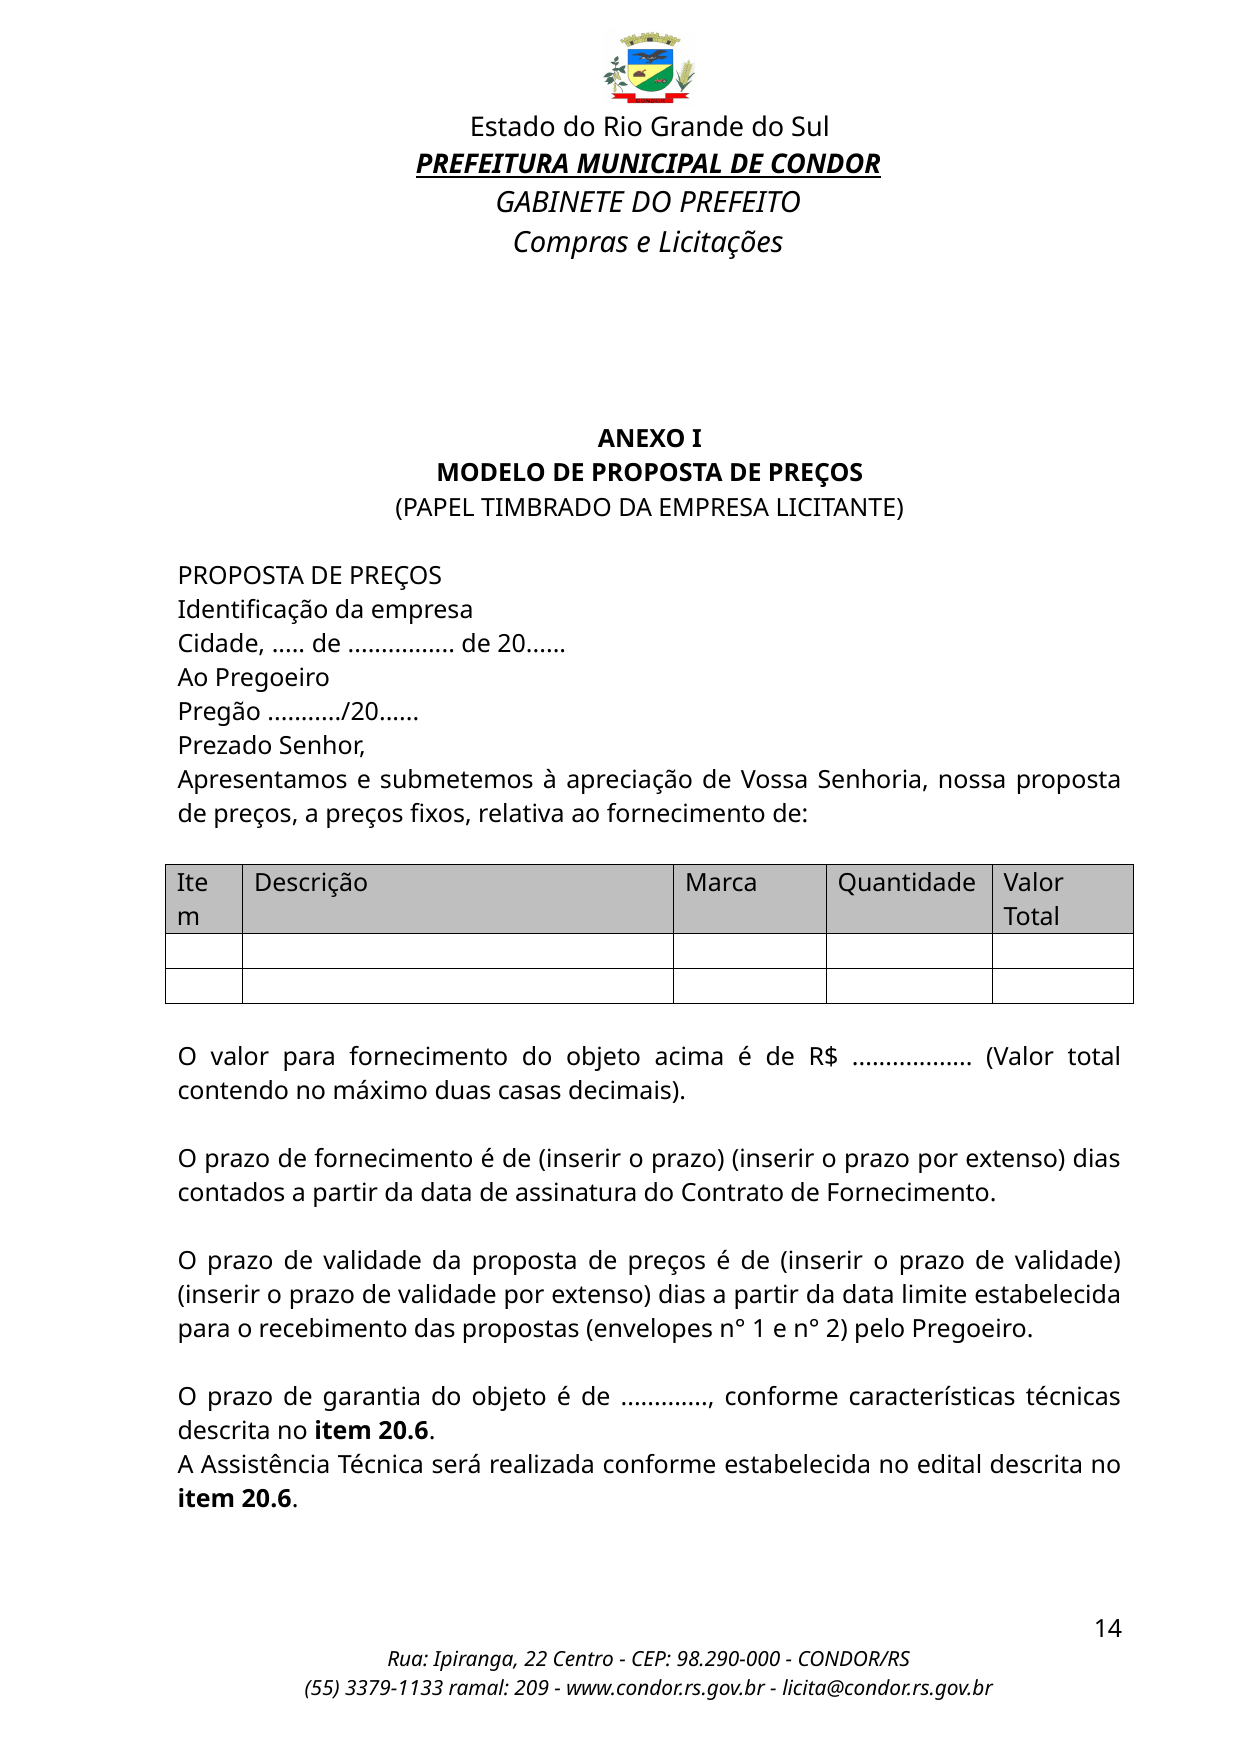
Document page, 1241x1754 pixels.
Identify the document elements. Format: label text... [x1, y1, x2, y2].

text Ao Pregoeiro [177, 659, 1122, 693]
text O prazo de validade da proposta de preços é de (inserir o prazo de validade) (inserir o prazo de validade por extenso) dias a partir da data limite estabelecida para o recebimento das propostas (envelopes n° 1 e n° 2) pelo Pregoeiro. [177, 1243, 1122, 1345]
table_header Descrição [243, 865, 673, 933]
table_cell [243, 969, 673, 1003]
text Prezado Senhor, [177, 728, 1122, 762]
table_header Valor Total [993, 865, 1133, 933]
text O valor para fornecimento do objeto acima é de R$ .................. (Valor total contendo no máximo duas casas decimais). [177, 1038, 1122, 1106]
text Cidade, ..... de ................ de 20...... [177, 625, 1122, 659]
text O prazo de garantia do objeto é de ............., conforme características técnicas descrita no item 20.6. [177, 1379, 1122, 1447]
text A Assistência Técnica será realizada conforme estabelecida no edital descrita no item 20.6. [177, 1447, 1122, 1515]
table_cell [674, 969, 826, 1003]
table_cell [166, 934, 242, 968]
text Identificação da empresa [177, 591, 1122, 625]
text PROPOSTA DE PREÇOS [177, 557, 1122, 591]
text Apresentamos e submetemos à apreciação de Vossa Senhoria, nossa proposta de preços, a preços fixos, relativa ao fornecimento de: [177, 762, 1122, 830]
table_cell [166, 969, 242, 1003]
table_cell [243, 934, 673, 968]
table_cell [993, 969, 1133, 1003]
table_header Quantidade [827, 865, 992, 933]
table_cell [674, 934, 826, 968]
text Pregão .........../20...... [177, 693, 1122, 728]
table_cell [993, 934, 1133, 968]
text MODELO DE PROPOSTA DE PREÇOS [177, 455, 1122, 489]
text ANEXO I [177, 421, 1122, 455]
table_header Item [166, 865, 242, 933]
text (PAPEL TIMBRADO DA EMPRESA LICITANTE) [177, 489, 1122, 523]
table_header Marca [674, 865, 826, 933]
table_cell [827, 934, 992, 968]
text O prazo de fornecimento é de (inserir o prazo) (inserir o prazo por extenso) dias contados a partir da data de assinatura do Contrato de Fornecimento. [177, 1141, 1122, 1209]
table_cell [827, 969, 992, 1003]
